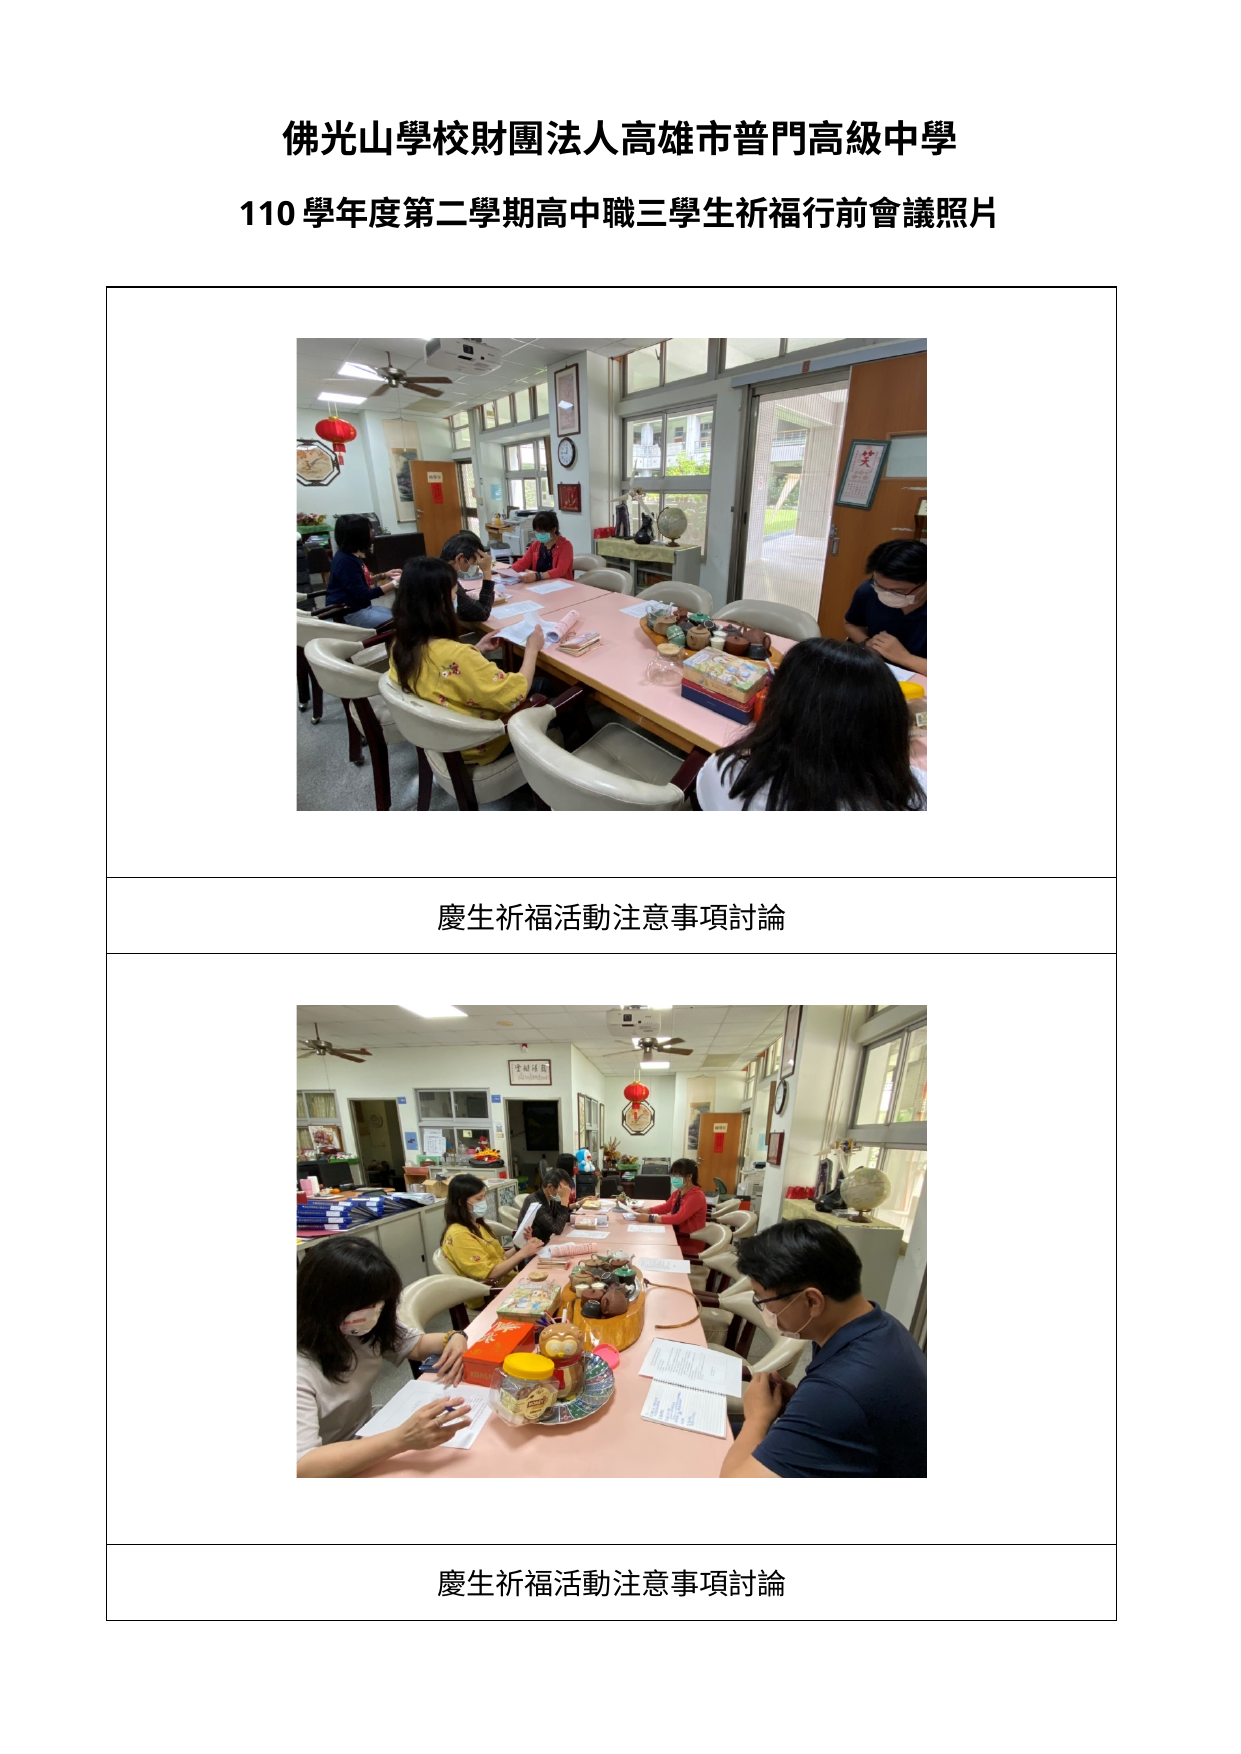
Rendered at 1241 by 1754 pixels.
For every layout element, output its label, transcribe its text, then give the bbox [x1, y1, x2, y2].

table_cell 慶生祈福活動注意事項討論 [107, 1545, 1116, 1619]
picture [296, 338, 927, 811]
table_cell 慶生祈福活動注意事項討論 [107, 878, 1116, 953]
text 110學年度第二學期高中職三學生祈福行前會議照片 [118, 174, 1122, 249]
picture [296, 1005, 927, 1478]
table_header [107, 288, 1116, 877]
table_cell [107, 954, 1116, 1543]
text 佛光山學校財團法人高雄市普門高級中學 [118, 99, 1122, 174]
